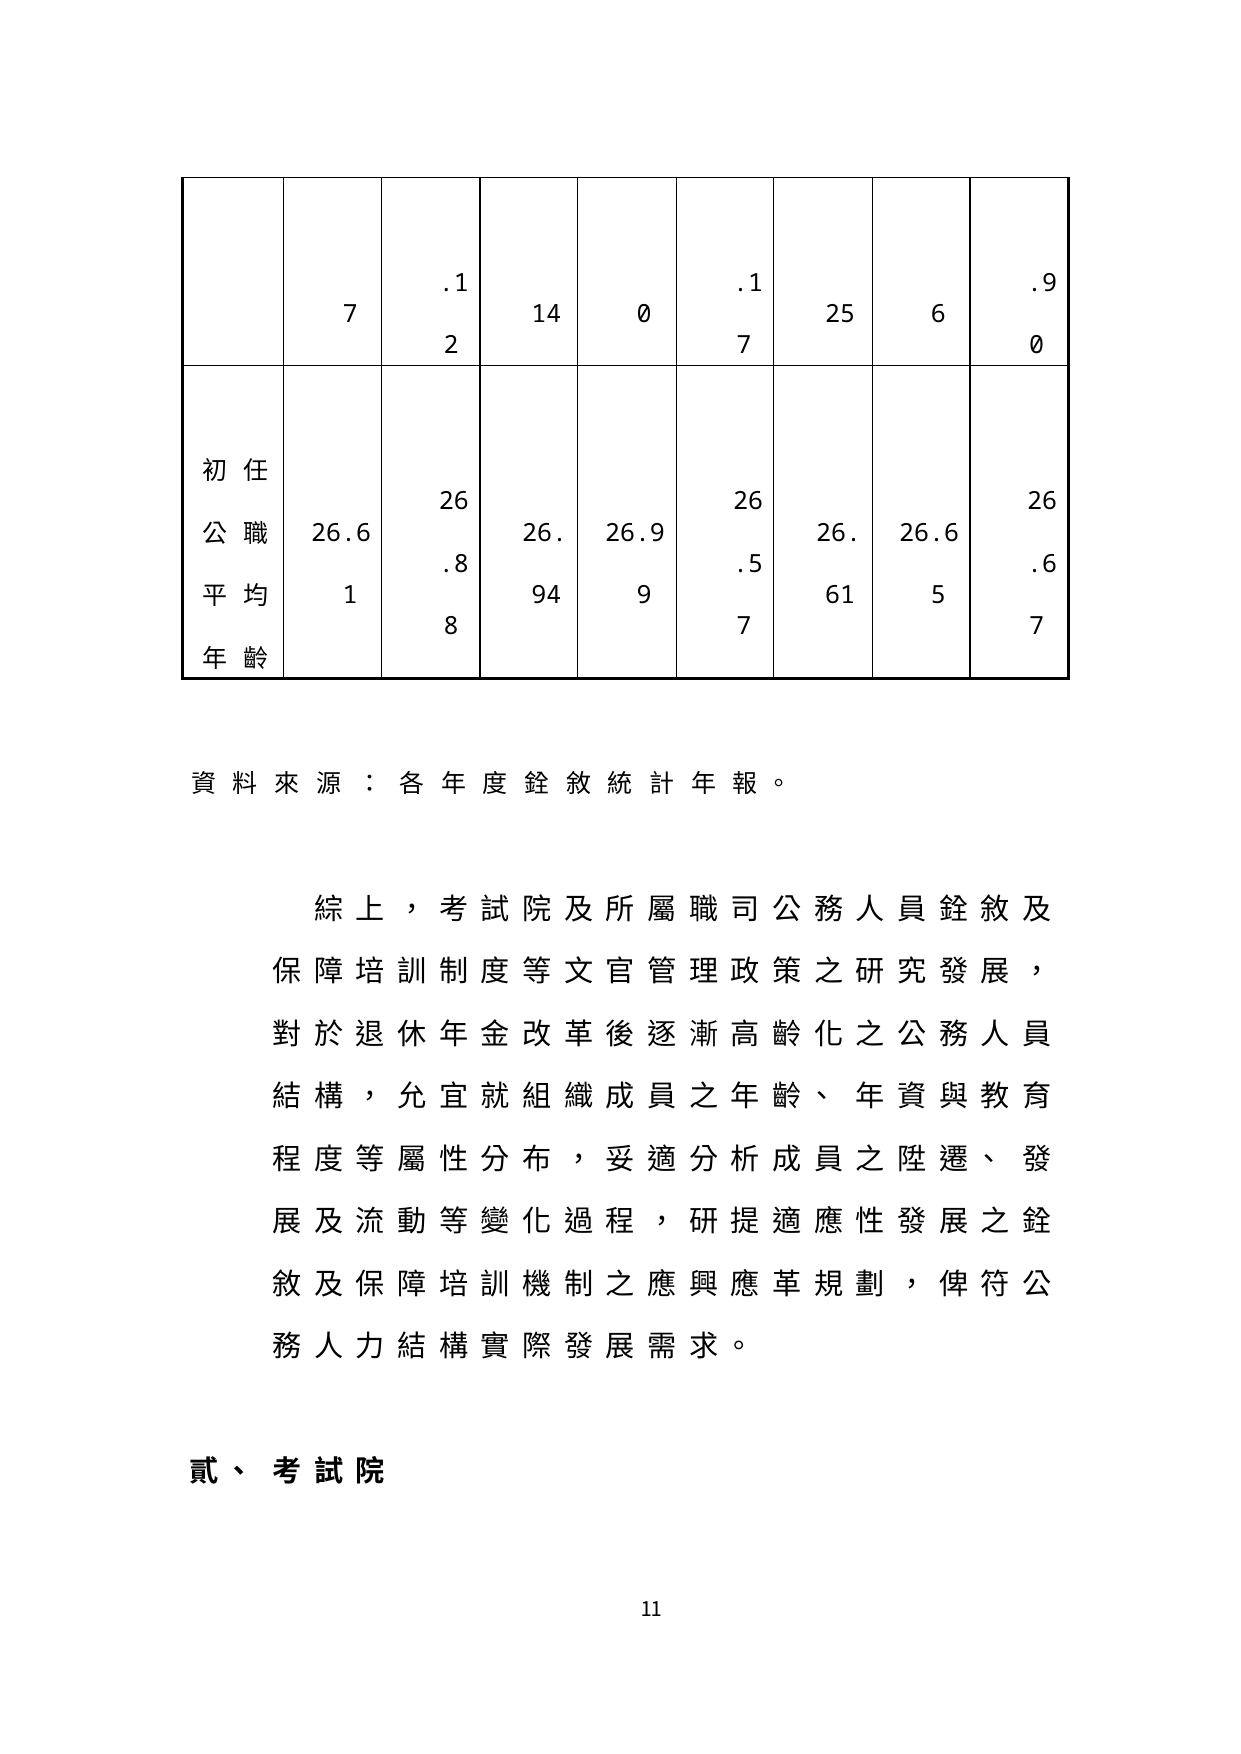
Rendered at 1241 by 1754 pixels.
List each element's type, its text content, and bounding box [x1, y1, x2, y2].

table_cell 6 [873, 178, 969, 365]
table_cell [184, 178, 283, 365]
table_cell 26.67 [971, 366, 1067, 677]
table_cell .12 [382, 178, 479, 365]
table_cell .90 [971, 178, 1067, 365]
table_cell 0 [578, 178, 676, 365]
text 資料來源：各年度銓敘統計年報。 [166, 740, 1058, 802]
table_cell 26.61 [284, 366, 381, 677]
table_cell 14 [481, 178, 577, 365]
table_cell 25 [774, 178, 872, 365]
table_cell 26.99 [578, 366, 676, 677]
table_cell 26.57 [677, 366, 773, 677]
table_cell 26.94 [481, 366, 577, 677]
table_cell 7 [284, 178, 381, 365]
table_cell .17 [677, 178, 773, 365]
table_cell 初任公職平均年齡 [184, 366, 283, 677]
table_cell 26.61 [774, 366, 872, 677]
table_cell 26.88 [382, 366, 479, 677]
table_cell 26.65 [873, 366, 969, 677]
text 綜上，考試院及所屬職司公務人員銓敘及保障培訓制度等文官管理政策之研究發展，對於退休年金改革後逐漸高齡化之公務人員結構，允宜就組織成員之年齡、年資與教育程度等屬性分布，妥適分析成員之陞遷、發展及流動等變化過程，研提適應性發展之銓敘及保障培訓機制之應興應革規劃，俾符公務人力結構實際發展需求。 [242, 865, 1058, 1365]
text 貳、考試院 [183, 1427, 1058, 1490]
